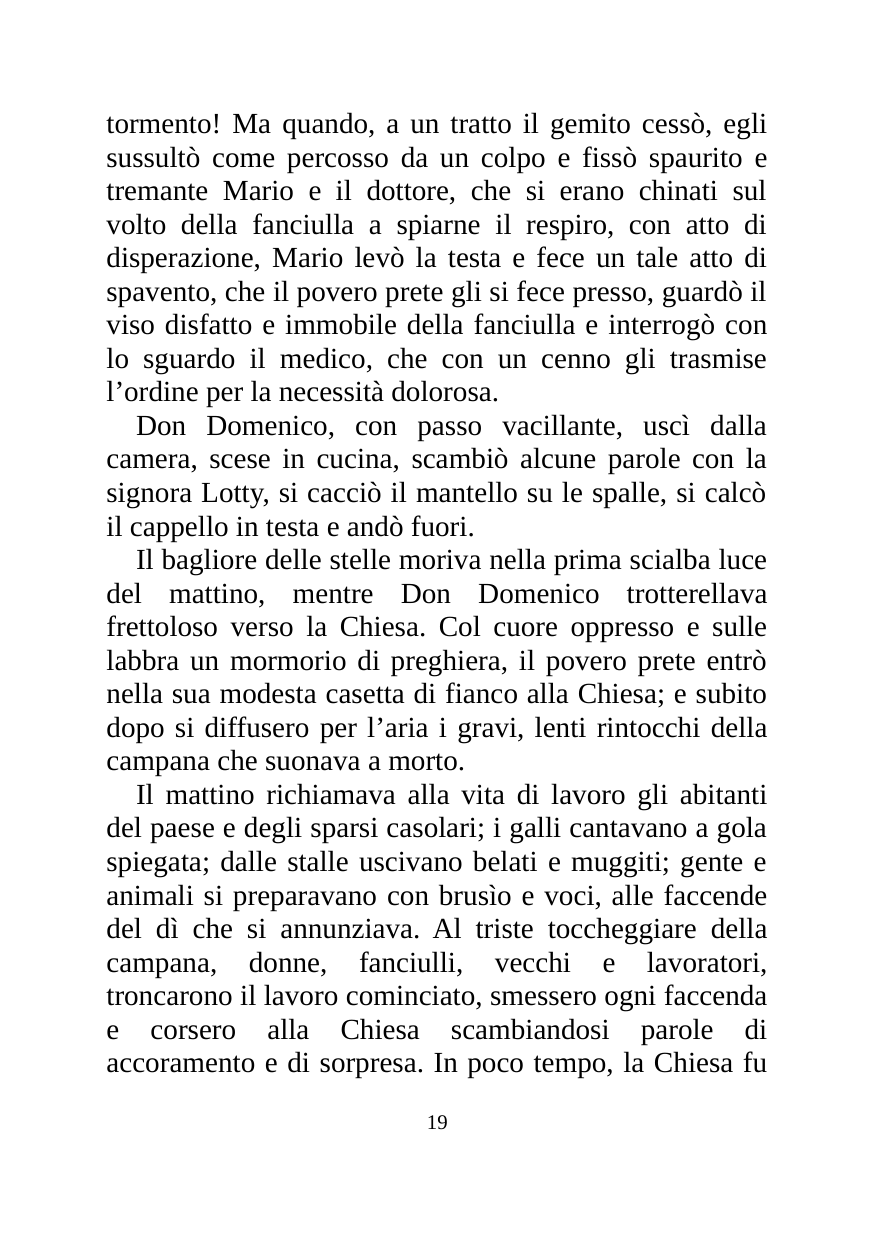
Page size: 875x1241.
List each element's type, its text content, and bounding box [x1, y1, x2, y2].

text Il mattino richiamava alla vita di lavoro gli abitanti del paese e degli sparsi casolari; i galli cantavano a gola spiegata; dalle stalle uscivano belati e muggiti; gente e animali si preparavano con brusìo e voci, alle faccende del dì che si annunziava. Al triste toccheggiare della campana, donne, fanciulli, vecchi e lavoratori, troncarono il lavoro cominciato, smessero ogni faccenda e corsero alla Chiesa scambiandosi parole di accoramento e di sorpresa. In poco tempo, la Chiesa fu [106, 777, 768, 1079]
text tormento! Ma quando, a un tratto il gemito cessò, egli sussultò come percosso da un colpo e fissò spaurito e tremante Mario e il dottore, che si erano chinati sul volto della fanciulla a spiarne il respiro, con atto di disperazione, Mario levò la testa e fece un tale atto di spavento, che il povero prete gli si fece presso, guardò il viso disfatto e immobile della fanciulla e interrogò con lo sguardo il medico, che con un cenno gli trasmise l’ordine per la necessità dolorosa. [106, 106, 768, 408]
text Il bagliore delle stelle moriva nella prima scialba luce del mattino, mentre Don Domenico trotterellava frettoloso verso la Chiesa. Col cuore oppresso e sulle labbra un mormorio di preghiera, il povero prete entrò nella sua modesta casetta di fianco alla Chiesa; e subito dopo si diffusero per l’aria i gravi, lenti rintocchi della campana che suonava a morto. [106, 542, 768, 777]
text Don Domenico, con passo vacillante, uscì dalla camera, scese in cucina, scambiò alcune parole con la signora Lotty, si cacciò il mantello su le spalle, si calcò il cappello in testa e andò fuori. [106, 408, 768, 542]
